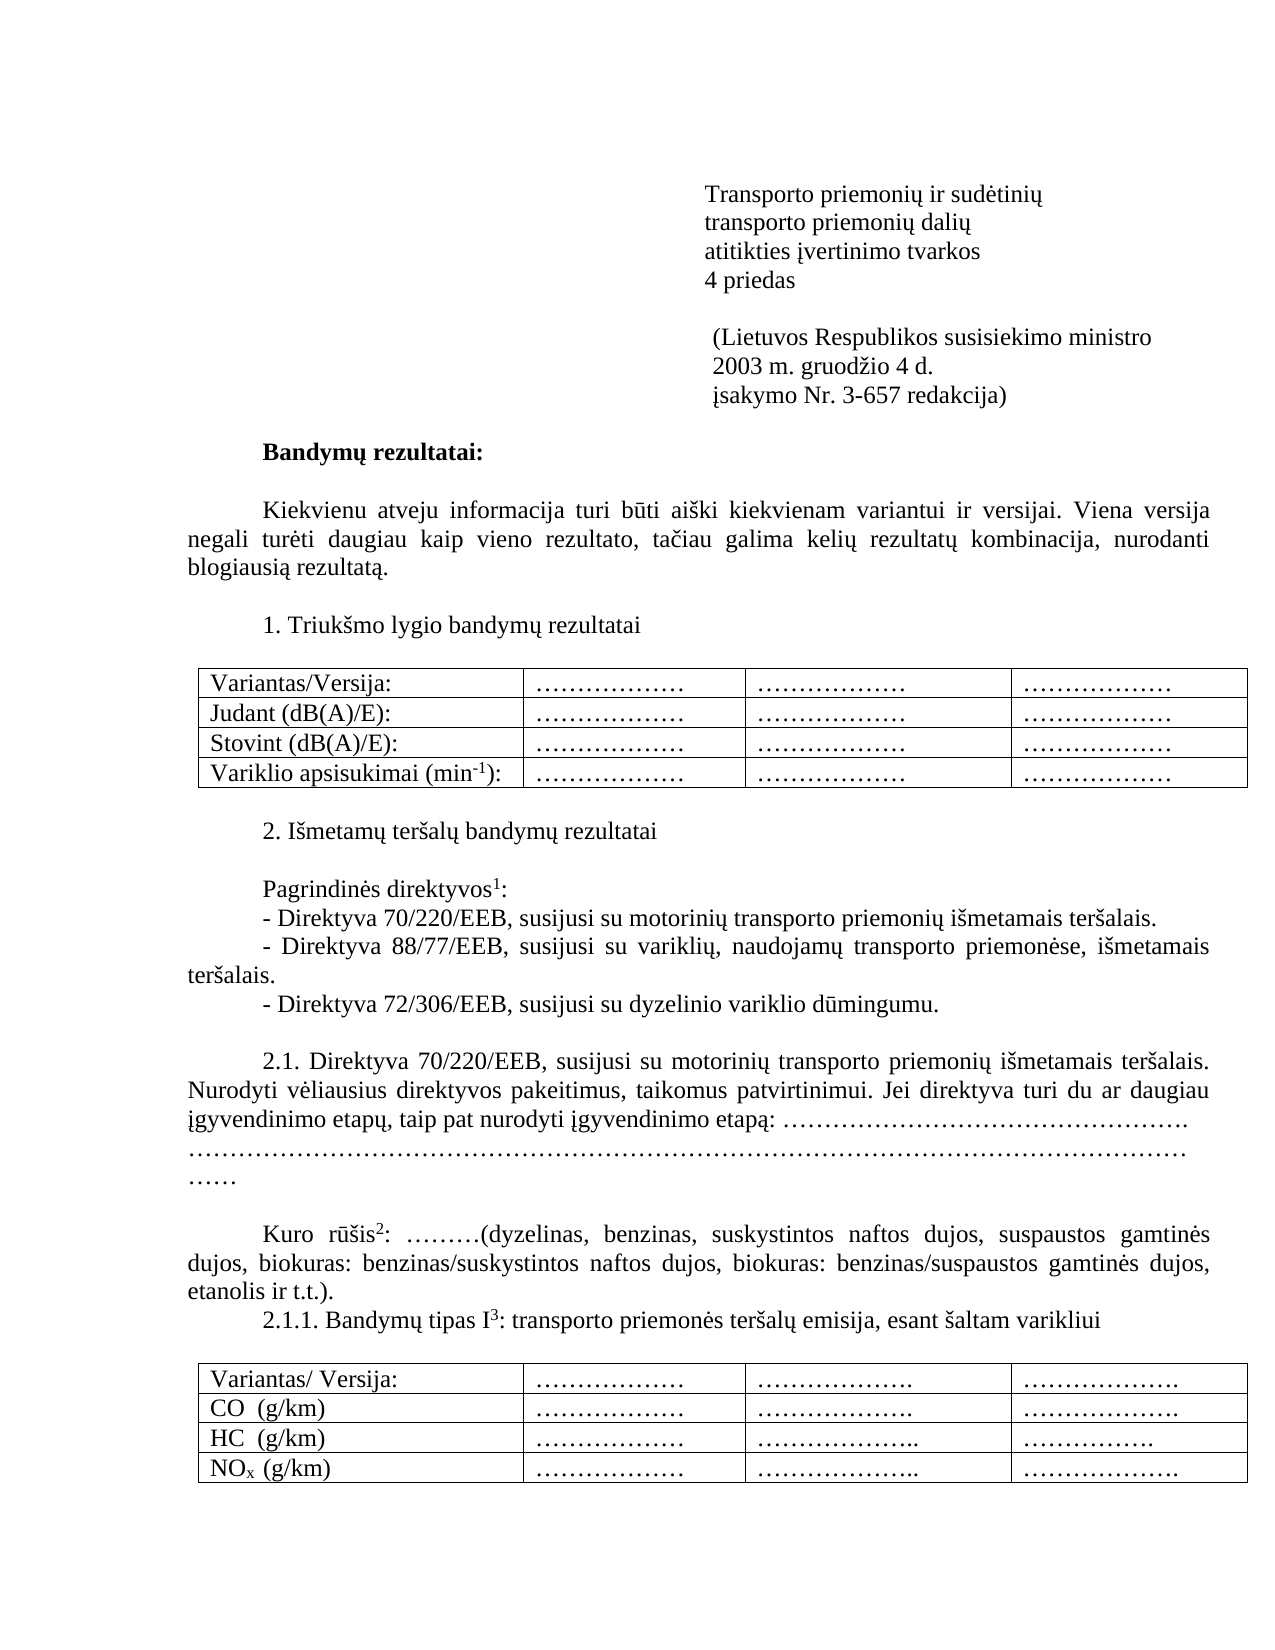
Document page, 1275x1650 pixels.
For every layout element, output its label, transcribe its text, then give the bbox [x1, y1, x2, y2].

table_header Variantas/ Versija: [199, 1364, 523, 1392]
text Kiekvienu atveju informacija turi būti aiški kiekvienam variantui ir versijai. Viena versija negali turėti daugiau kaip vieno rezultato, tačiau galima kelių rezultatų kombinacija, nurodanti blogiausią rezultatą. [187, 495, 1211, 581]
table_header Variantas/Versija: [199, 669, 523, 697]
table_header ………………. [746, 1364, 1011, 1392]
text 2. Išmetamų teršalų bandymų rezultatai [187, 816, 1211, 845]
text - Direktyva 72/306/EEB, susijusi su dyzelinio variklio dūmingumu. [187, 989, 1211, 1018]
table_header ……………… [524, 669, 745, 697]
table_cell ……………… [1012, 698, 1247, 727]
table_cell ……………….. [746, 1423, 1011, 1452]
text Pagrindinės direktyvos1: [187, 874, 1211, 903]
table_cell ……………… [524, 728, 745, 757]
text - Direktyva 88/77/EEB, susijusi su variklių, naudojamų transporto priemonėse, išmetamais teršalais. [187, 931, 1211, 989]
text transporto priemonių dalių [187, 207, 1211, 236]
table_cell ……………… [746, 728, 1011, 757]
table_cell ……………… [524, 698, 745, 727]
text ……………………………………………………………………………………………………………… [187, 1133, 1211, 1190]
text 4 priedas [187, 265, 1211, 294]
table_cell ………………. [746, 1394, 1011, 1422]
text 2.1. Direktyva 70/220/EEB, susijusi su motorinių transporto priemonių išmetamais teršalais. Nurodyti vėliausius direktyvos pakeitimus, taikomus patvirtinimui. Jei direktyva turi du ar daugiau įgyvendinimo etapų, taip pat nurodyti įgyvendinimo etapą: …………………………………………. [187, 1046, 1211, 1133]
text 1. Triukšmo lygio bandymų rezultatai [187, 610, 1211, 639]
text Transporto priemonių ir sudėtinių [187, 179, 1211, 207]
table_cell ……………… [1012, 758, 1247, 787]
table_cell ……………….. [746, 1453, 1011, 1482]
table_cell ……………… [524, 1423, 745, 1452]
table_cell NOx (g/km) [199, 1453, 523, 1482]
table_cell ……………… [746, 698, 1011, 727]
text - Direktyva 70/220/EEB, susijusi su motorinių transporto priemonių išmetamais teršalais. [187, 903, 1211, 931]
table_cell Stovint (dB(A)/E): [199, 728, 523, 757]
table_cell CO (g/km) [199, 1394, 523, 1422]
text įsakymo Nr. 3-657 redakcija) [637, 380, 1211, 409]
table_cell Judant (dB(A)/E): [199, 698, 523, 727]
text (Lietuvos Respublikos susisiekimo ministro [637, 322, 1211, 351]
table_header ……………… [524, 1364, 745, 1392]
table_cell HC (g/km) [199, 1423, 523, 1452]
table_cell ……………… [1012, 728, 1247, 757]
table_header ………………. [1012, 1364, 1247, 1392]
text 2.1.1. Bandymų tipas I3: transporto priemonės teršalų emisija, esant šaltam varikliui [187, 1305, 1211, 1334]
table_cell ……………… [524, 1394, 745, 1422]
table_cell Variklio apsisukimai (min-1): [199, 758, 523, 787]
table_cell ……………… [524, 758, 745, 787]
table_header ……………… [1012, 669, 1247, 697]
table_header ……………… [746, 669, 1011, 697]
table_cell ………………. [1012, 1394, 1247, 1422]
table_cell ………………. [1012, 1453, 1247, 1482]
text 2003 m. gruodžio 4 d. [637, 351, 1211, 380]
text Kuro rūšis2: ………(dyzelinas, benzinas, suskystintos naftos dujos, suspaustos gamtinės dujos, biokuras: benzinas/suskystintos naftos dujos, biokuras: benzinas/suspaustos gamtinės dujos, etanolis ir t.t.). [187, 1219, 1211, 1305]
text Bandymų rezultatai: [187, 437, 1211, 466]
table_cell ……………… [524, 1453, 745, 1482]
table_cell ……………. [1012, 1423, 1247, 1452]
table_cell ……………… [746, 758, 1011, 787]
text atitikties įvertinimo tvarkos [187, 236, 1211, 265]
